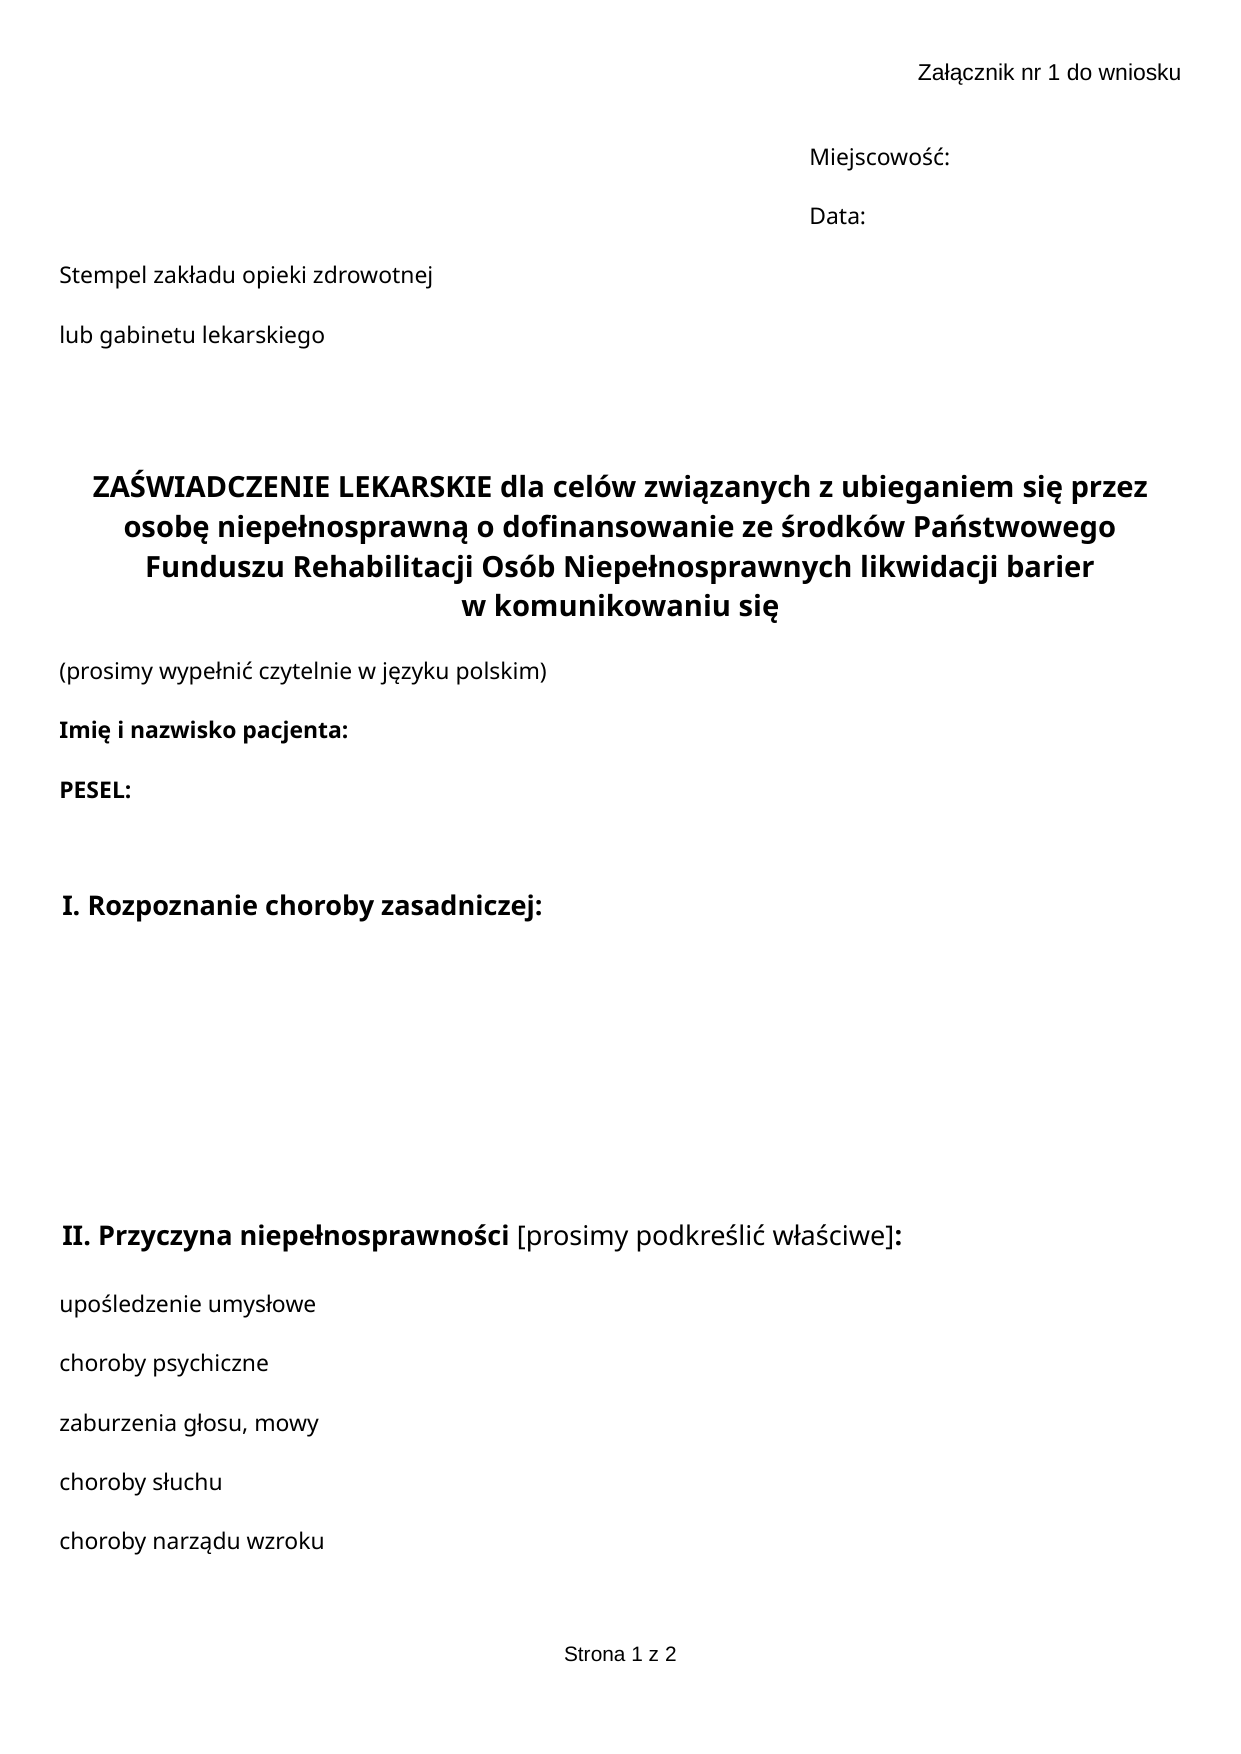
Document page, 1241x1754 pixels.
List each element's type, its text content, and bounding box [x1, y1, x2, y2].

subtitle II. Przyczyna niepełnosprawności [prosimy podkreślić właściwe]: [59, 1205, 1181, 1258]
subtitle ZAŚWIADCZENIE LEKARSKIE dla celów związanych z ubieganiem się przez osobę niepełnosprawną o dofinansowanie ze środków Państwowego Funduszu Rehabilitacji Osób Niepełnosprawnych likwidacji barier w komunikowaniu się [59, 467, 1181, 625]
text choroby słuchu [59, 1466, 1181, 1497]
text upośledzenie umysłowe [59, 1288, 1181, 1319]
text (prosimy wypełnić czytelnie w języku polskim) [59, 655, 1181, 686]
text PESEL: [59, 773, 1181, 805]
text Miejscowość: [59, 141, 1181, 172]
text Imię i nazwisko pacjenta: [59, 714, 1181, 745]
text zaburzenia głosu, mowy [59, 1406, 1181, 1438]
subtitle I. Rozpoznanie choroby zasadniczej: [59, 874, 1181, 924]
text choroby narządu wzroku [59, 1525, 1181, 1556]
text lub gabinetu lekarskiego [59, 319, 1181, 350]
text choroby psychiczne [59, 1347, 1181, 1378]
text Data: [59, 200, 1181, 231]
text Stempel zakładu opieki zdrowotnej [59, 259, 1181, 291]
